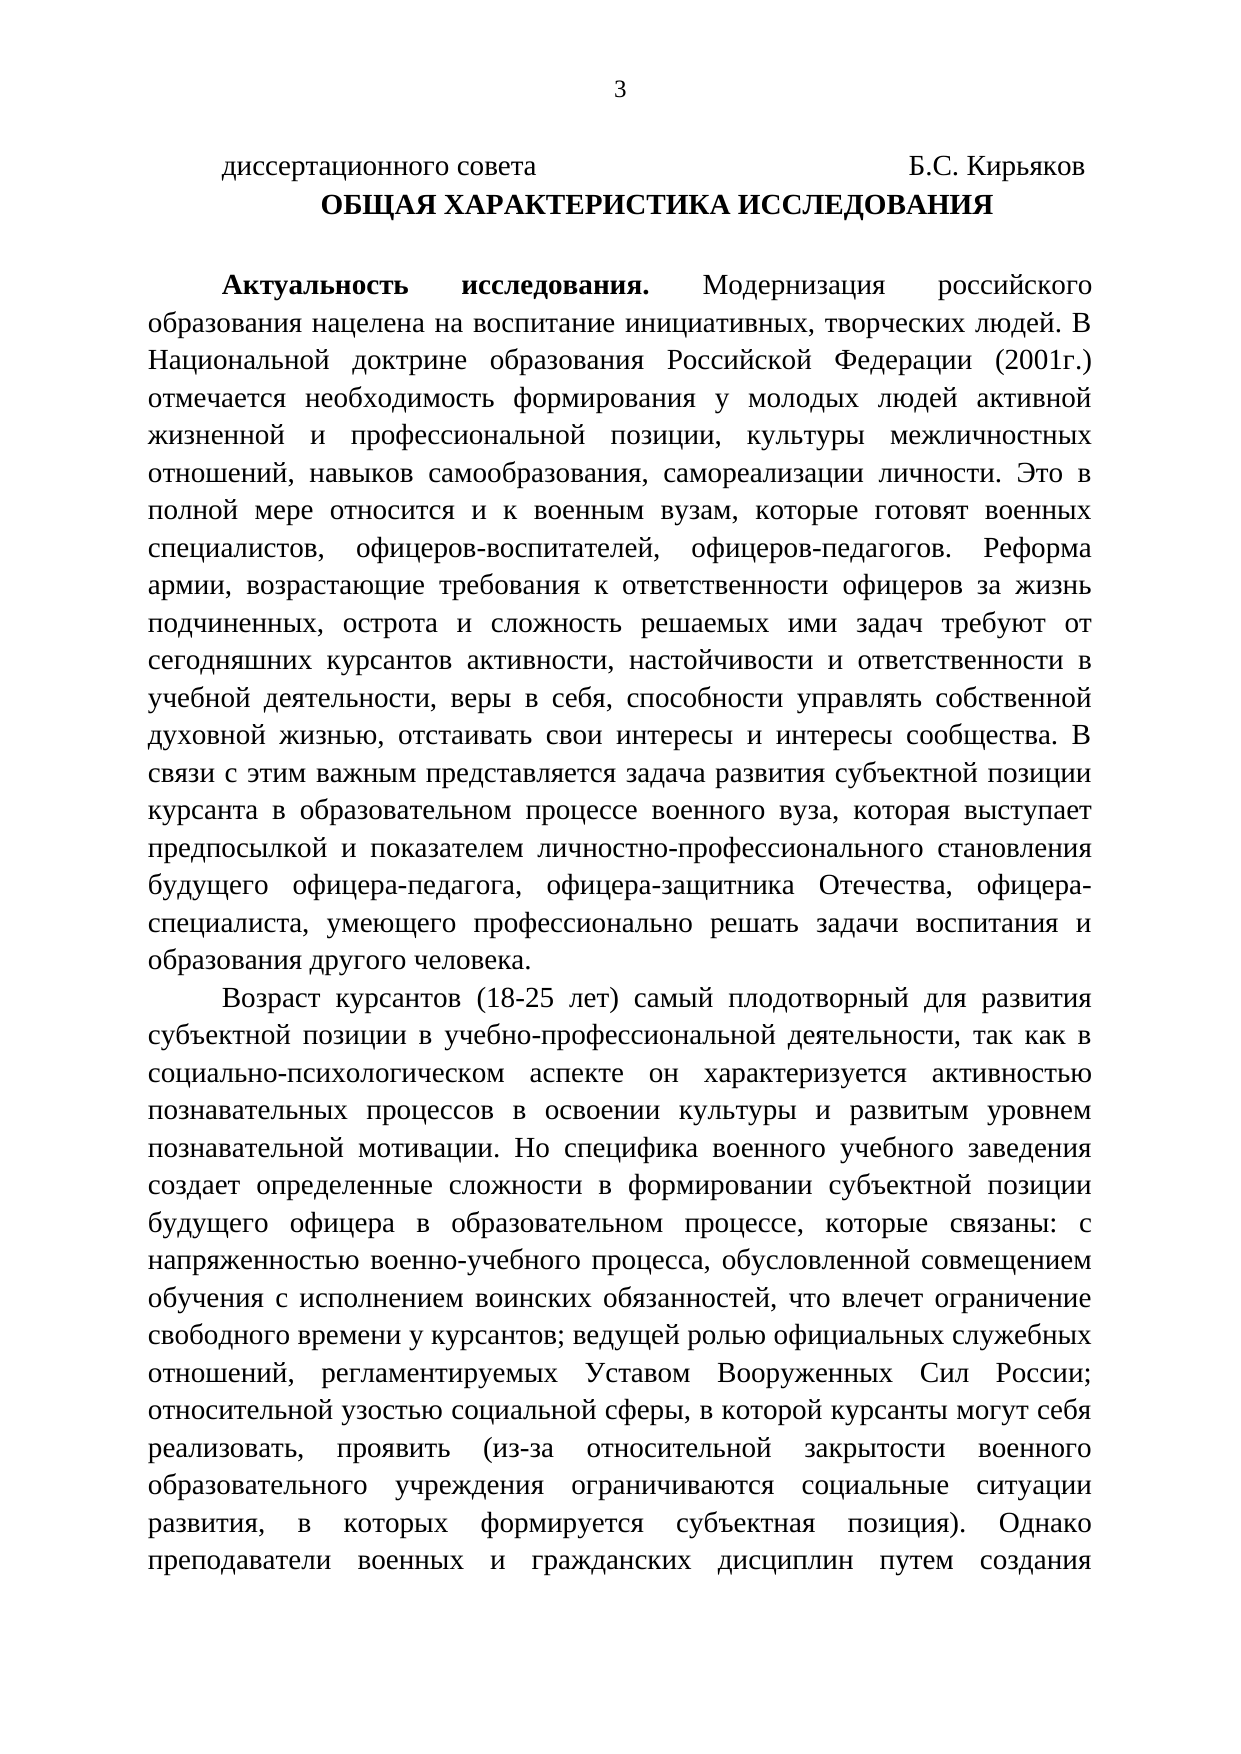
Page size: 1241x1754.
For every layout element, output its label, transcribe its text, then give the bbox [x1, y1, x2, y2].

text диссертационного совета Б.С. Кирьяков [148, 148, 1092, 181]
text Актуальность исследования. Модернизация российского образования нацелена на воспитание инициативных, творческих людей. В Национальной доктрине образования Российской Федерации (2001г.) отмечается необходимость формирования у молодых людей активной жизненной и профессиональной позиции, культуры межличностных отношений, навыков самообразования, самореализации личности. Это в полной мере относится и к военным вузам, которые готовят военных специалистов, офицеров-воспитателей, офицеров-педагогов. Реформа армии, возрастающие требования к ответственности офицеров за жизнь подчиненных, острота и сложность решаемых ими задач требуют от сегодняшних курсантов активности, настойчивости и ответственности в учебной деятельности, веры в себя, способности управлять собственной духовной жизнью, отстаивать свои интересы и интересы сообщества. В связи с этим важным представляется задача развития субъектной позиции курсанта в образовательном процессе военного вуза, которая выступает предпосылкой и показателем личностно-профессионального становления будущего офицера-педагога, офицера-защитника Отечества, офицера-специалиста, умеющего профессионально решать задачи воспитания и образования другого человека. [148, 264, 1092, 977]
text Возраст курсантов (18-25 лет) самый плодотворный для развития субъектной позиции в учебно-профессиональной деятельности, так как в социально-психологическом аспекте он характеризуется активностью познавательных процессов в освоении культуры и развитым уровнем познавательной мотивации. Но специфика военного учебного заведения создает определенные сложности в формировании субъектной позиции будущего офицера в образовательном процессе, которые связаны: с напряженностью военно-учебного процесса, обусловленной совмещением обучения с исполнением воинских обязанностей, что влечет ограничение свободного времени у курсантов; ведущей ролью официальных служебных отношений, регламентируемых Уставом Вооруженных Сил России; относительной узостью социальной сферы, в которой курсанты могут себя реализовать, проявить (из-за относительной закрытости военного образовательного учреждения ограничиваются социальные ситуации развития, в которых формируется субъектная позиция). Однако преподаватели военных и гражданских дисциплин путем создания [148, 977, 1092, 1577]
text ОБЩАЯ ХАРАКТЕРИСТИКА ИССЛЕДОВАНИЯ [148, 181, 1092, 223]
